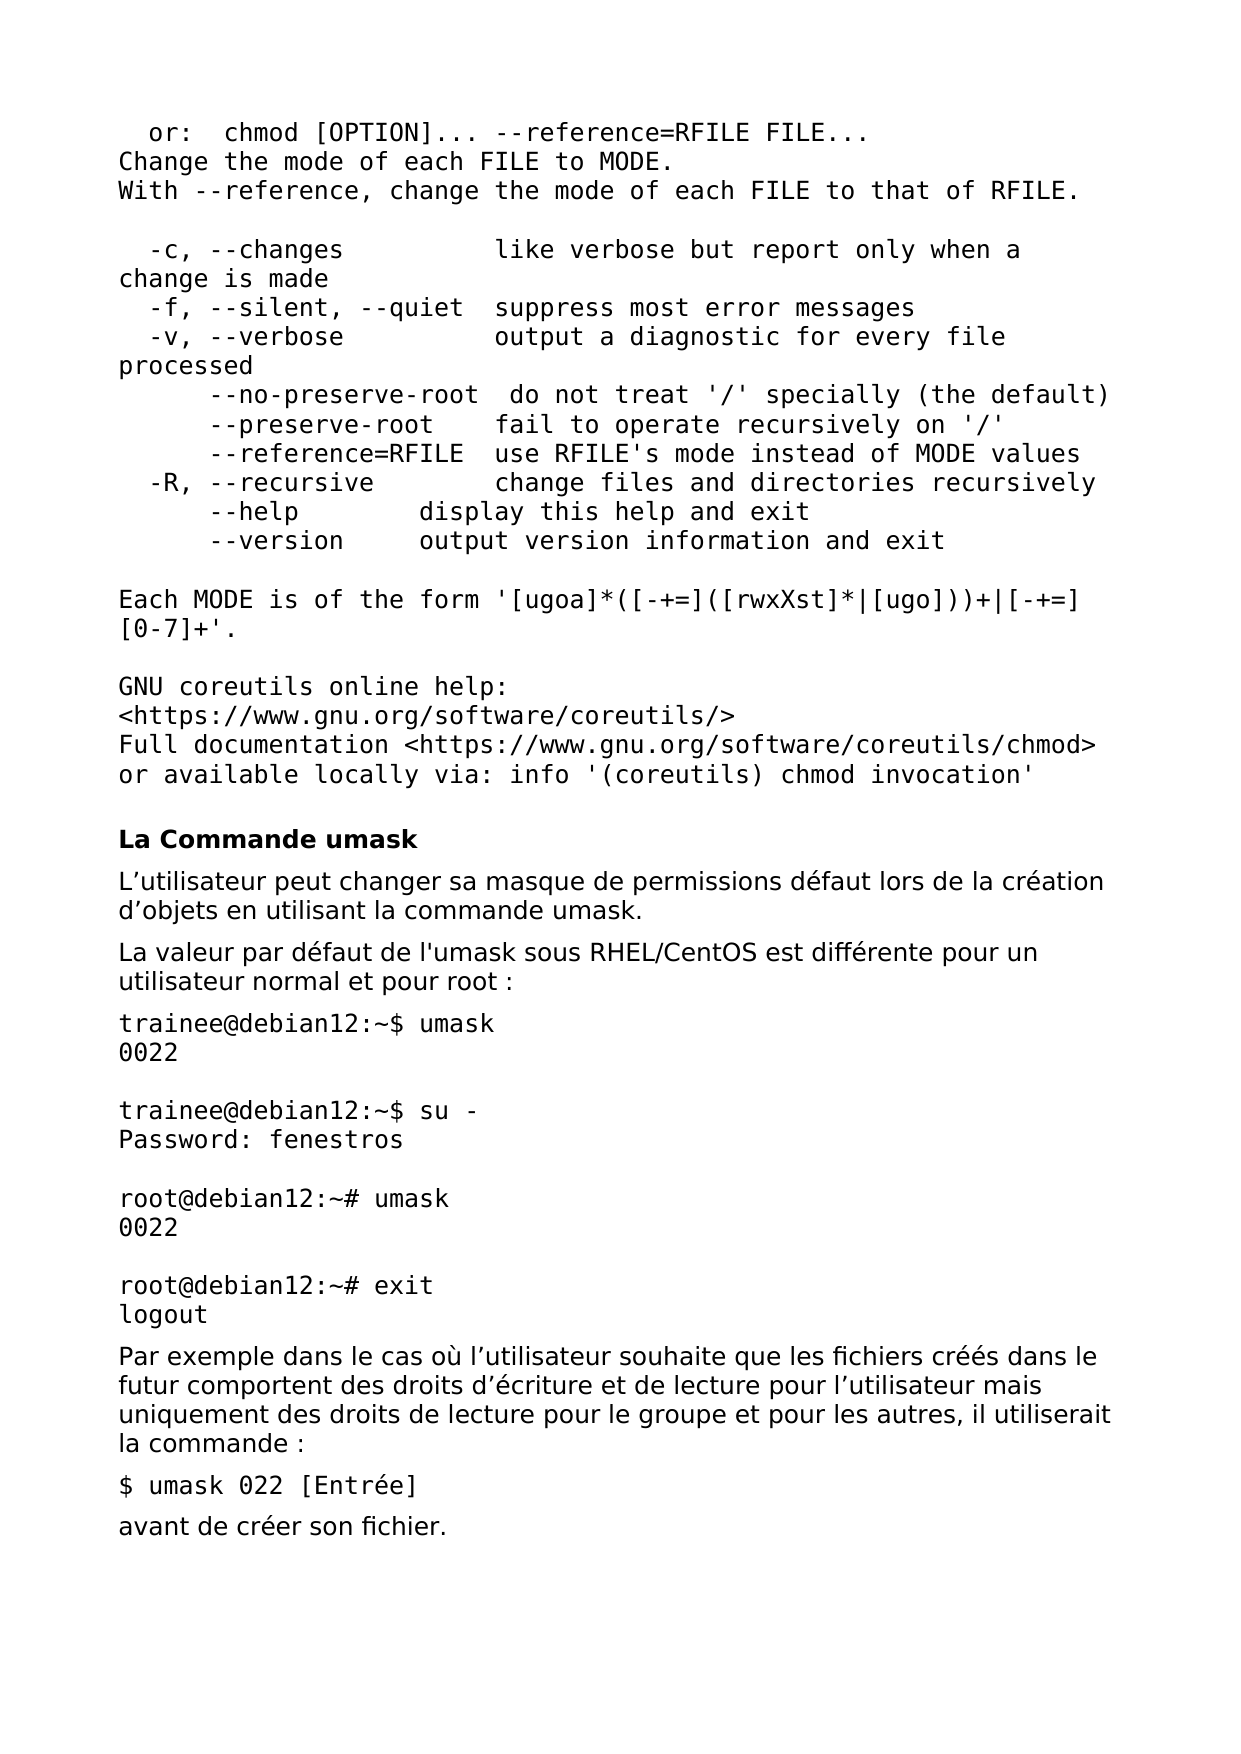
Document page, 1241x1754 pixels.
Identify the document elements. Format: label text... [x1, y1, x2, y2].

text Par exemple dans le cas où l’utilisateur souhaite que les fichiers créés dans le futur comportent des droits d’écriture et de lecture pour l’utilisateur mais uniquement des droits de lecture pour le groupe et pour les autres, il utiliserait la commande : [118, 1342, 1122, 1458]
text avant de créer son fichier. [118, 1512, 1122, 1541]
text L’utilisateur peut changer sa masque de permissions défaut lors de la création d’objets en utilisant la commande umask. [118, 867, 1122, 926]
subtitle La Commande umask [118, 826, 1122, 855]
text trainee@debian12:~$ umask 0022 trainee@debian12:~$ su - Password: fenestros root@debian12:~# umask 0022 root@debian12:~# exit logout [118, 1009, 1122, 1330]
text $ umask 022 [Entrée] [118, 1471, 1122, 1500]
text or: chmod [OPTION]... --reference=RFILE FILE... Change the mode of each FILE to MODE. With --reference, change the mode of each FILE to that of RFILE. -c, --changes like verbose but report only when a change is made -f, --silent, --quiet suppress most error messages -v, --verbose output a diagnostic for every file processed --no-preserve-root do not treat '/' specially (the default) --preserve-root fail to operate recursively on '/' --reference=RFILE use RFILE's mode instead of MODE values -R, --recursive change files and directories recursively --help display this help and exit --version output version information and exit Each MODE is of the form '[ugoa]*([-+=]([rwxXst]*|[ugo]))+|[-+=][0-7]+'. GNU coreutils online help: <https://www.gnu.org/software/coreutils/> Full documentation <https://www.gnu.org/software/coreutils/chmod> or available locally via: info '(coreutils) chmod invocation' [118, 118, 1122, 789]
text La valeur par défaut de l'umask sous RHEL/CentOS est différente pour un utilisateur normal et pour root : [118, 938, 1122, 997]
